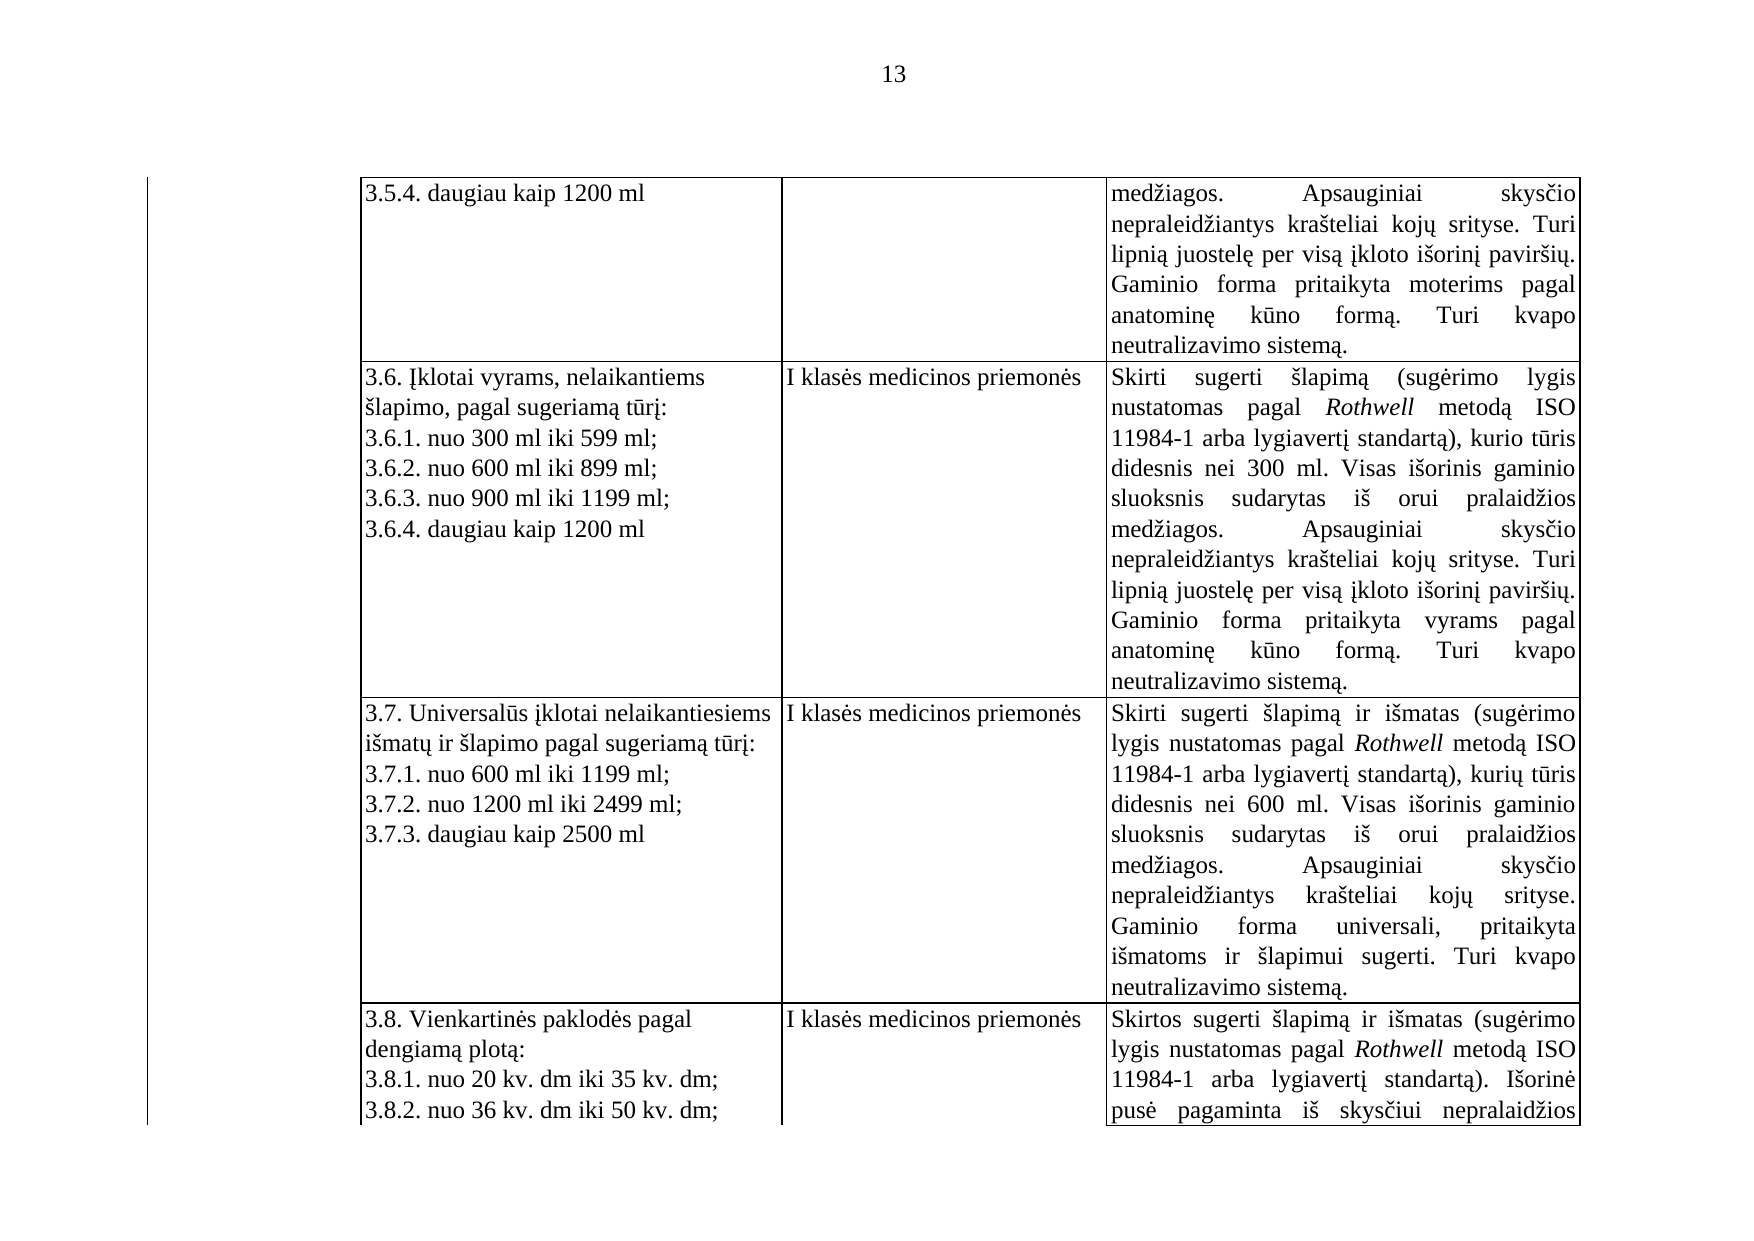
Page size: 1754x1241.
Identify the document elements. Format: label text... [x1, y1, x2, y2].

table_cell Skirtos sugerti šlapimą ir išmatas (sugėrimo lygis nustatomas pagal Rothwell metodą ISO 11984-1 arba lygiavertį standartą). Išorinė pusė pagaminta iš skysčiui nepralaidžios [1107, 1004, 1579, 1125]
table_cell [148, 1002, 360, 1125]
table_cell medžiagos. Apsauginiai skysčio nepraleidžiantys krašteliai kojų srityse. Turi lipnią juostelę per visą įkloto išorinį paviršių. Gaminio forma pritaikyta moterims pagal anatominę kūno formą. Turi kvapo neutralizavimo sistemą. [1107, 178, 1579, 361]
table_cell [148, 696, 360, 1002]
table_cell 3.8. Vienkartinės paklodės pagal dengiamą plotą: 3.8.1. nuo 20 kv. dm iki 35 kv. dm; 3.8.2. nuo 36 kv. dm iki 50 kv. dm; [362, 1004, 781, 1125]
table_cell I klasės medicinos priemonės [783, 698, 1106, 1002]
table_cell [148, 361, 360, 696]
table_cell 3.6. Įklotai vyrams, nelaikantiems šlapimo, pagal sugeriamą tūrį: 3.6.1. nuo 300 ml iki 599 ml; 3.6.2. nuo 600 ml iki 899 ml; 3.6.3. nuo 900 ml iki 1199 ml; 3.6.4. daugiau kaip 1200 ml [362, 362, 781, 696]
table_cell 3.5.4. daugiau kaip 1200 ml [362, 178, 781, 361]
table_cell [148, 177, 360, 361]
table_cell I klasės medicinos priemonės [783, 1004, 1106, 1125]
table_cell I klasės medicinos priemonės [783, 362, 1106, 696]
table_cell 3.7. Universalūs įklotai nelaikantiesiems išmatų ir šlapimo pagal sugeriamą tūrį: 3.7.1. nuo 600 ml iki 1199 ml; 3.7.2. nuo 1200 ml iki 2499 ml; 3.7.3. daugiau kaip 2500 ml [362, 698, 781, 1002]
table_cell [783, 178, 1106, 361]
table_cell Skirti sugerti šlapimą (sugėrimo lygis nustatomas pagal Rothwell metodą ISO 11984-1 arba lygiavertį standartą), kurio tūris didesnis nei 300 ml. Visas išorinis gaminio sluoksnis sudarytas iš orui pralaidžios medžiagos. Apsauginiai skysčio nepraleidžiantys krašteliai kojų srityse. Turi lipnią juostelę per visą įkloto išorinį paviršių. Gaminio forma pritaikyta vyrams pagal anatominę kūno formą. Turi kvapo neutralizavimo sistemą. [1107, 362, 1579, 696]
table_cell Skirti sugerti šlapimą ir išmatas (sugėrimo lygis nustatomas pagal Rothwell metodą ISO 11984-1 arba lygiavertį standartą), kurių tūris didesnis nei 600 ml. Visas išorinis gaminio sluoksnis sudarytas iš orui pralaidžios medžiagos. Apsauginiai skysčio nepraleidžiantys krašteliai kojų srityse. Gaminio forma universali, pritaikyta išmatoms ir šlapimui sugerti. Turi kvapo neutralizavimo sistemą. [1107, 698, 1579, 1002]
